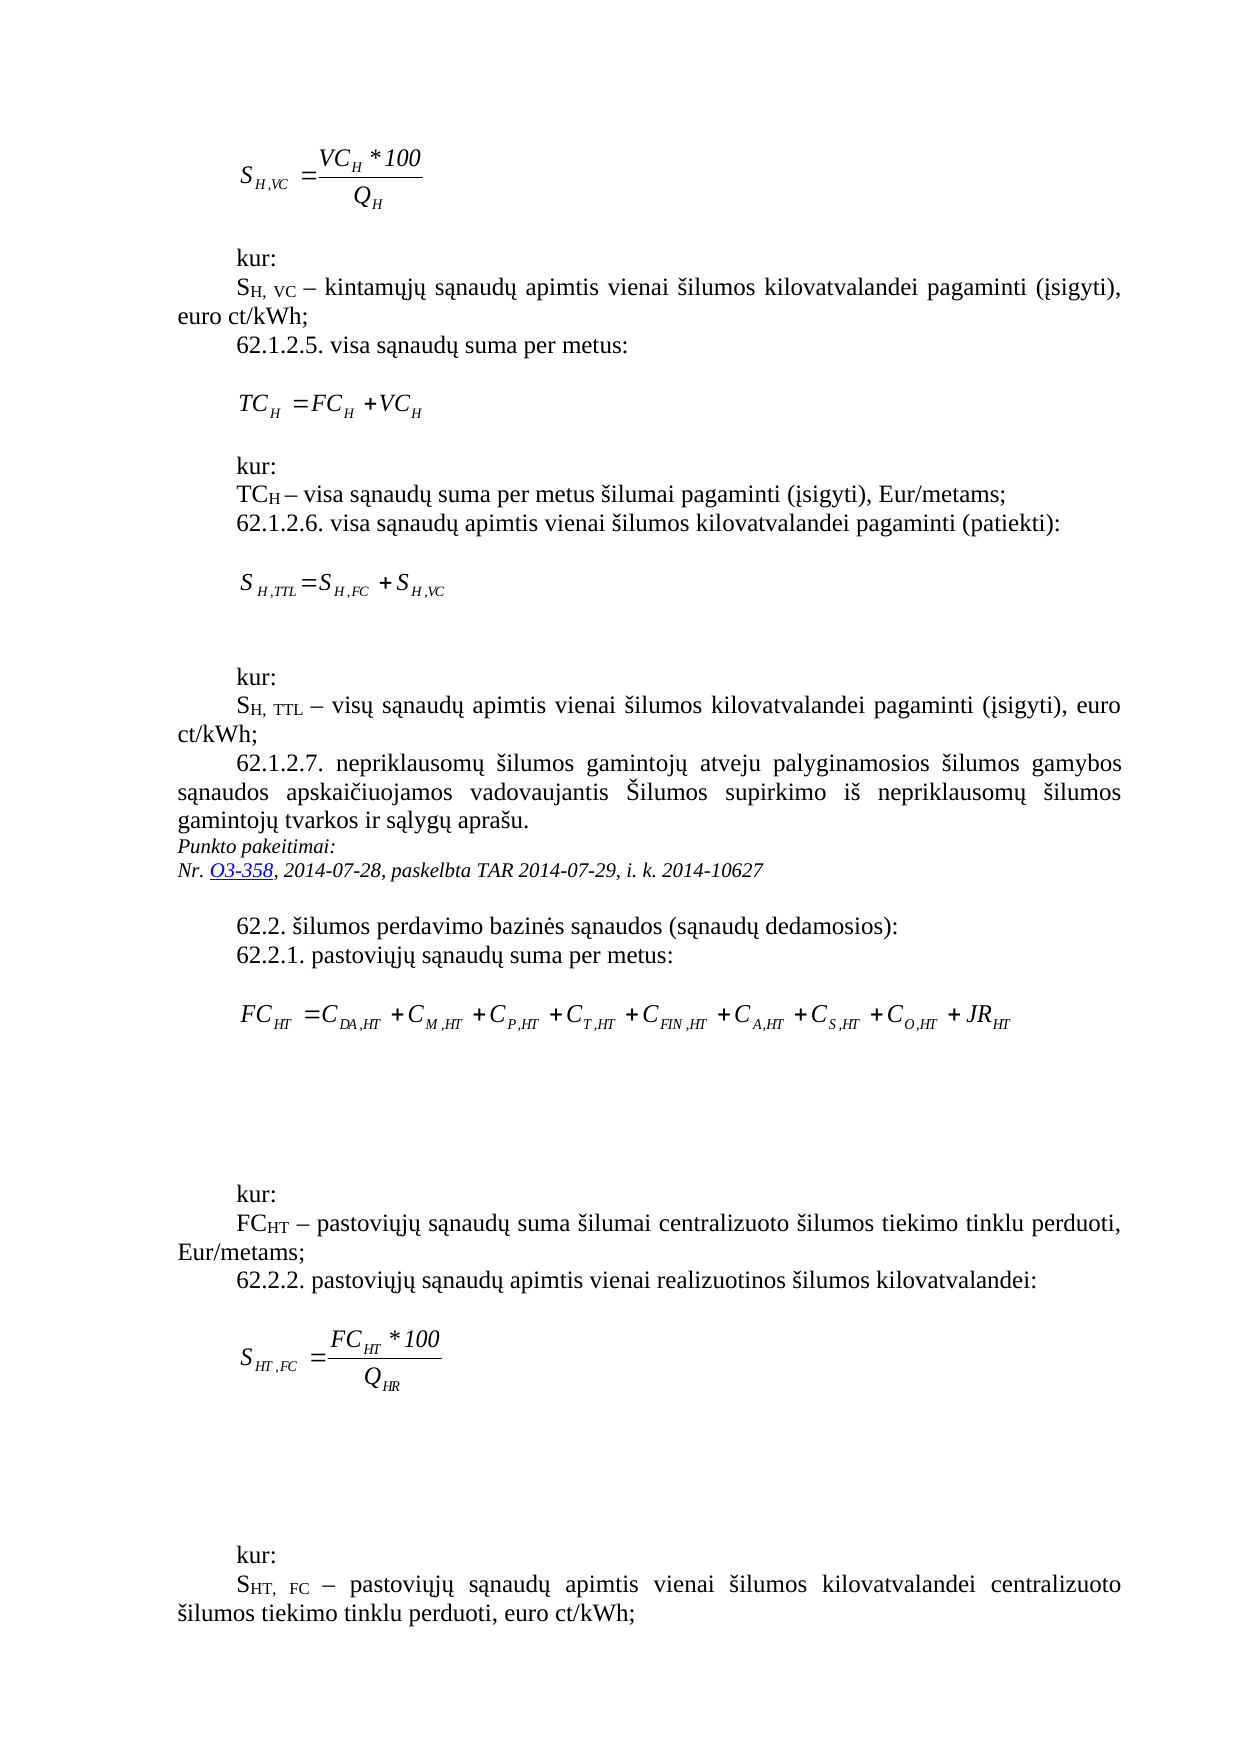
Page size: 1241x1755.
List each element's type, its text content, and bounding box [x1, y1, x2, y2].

text TCH – visa sąnaudų suma per metus šilumai pagaminti (įsigyti), Eur/metams; [177, 479, 1122, 508]
text kur: [177, 243, 1122, 272]
text FCHT – pastoviųjų sąnaudų suma šilumai centralizuoto šilumos tiekimo tinklu perduoti, Eur/metams; [177, 1208, 1122, 1266]
text SH, TTL – visų sąnaudų apimtis vienai šilumos kilovatvalandei pagaminti (įsigyti), euro ct/kWh; [177, 690, 1122, 748]
text 62.2. šilumos perdavimo bazinės sąnaudos (sąnaudų dedamosios): [177, 911, 1122, 940]
text SH, VC – kintamųjų sąnaudų apimtis vienai šilumos kilovatvalandei pagaminti (įsigyti), euro ct/kWh; [177, 272, 1122, 330]
text kur: [177, 451, 1122, 479]
text SHT, FC – pastoviųjų sąnaudų apimtis vienai šilumos kilovatvalandei centralizuoto šilumos tiekimo tinklu perduoti, euro ct/kWh; [177, 1569, 1122, 1626]
text kur: [177, 1511, 1122, 1569]
text kur: [177, 662, 1122, 690]
text 62.1.2.5. visa sąnaudų suma per metus: [177, 330, 1122, 358]
text 62.2.1. pastoviųjų sąnaudų suma per metus: [177, 940, 1122, 968]
text Punkto pakeitimai: [177, 834, 1122, 858]
text kur: [177, 1151, 1122, 1208]
text 62.2.2. pastoviųjų sąnaudų apimtis vienai realizuotinos šilumos kilovatvalandei: [177, 1266, 1122, 1294]
text 62.1.2.7. nepriklausomų šilumos gamintojų atveju palyginamosios šilumos gamybos sąnaudos apskaičiuojamos vadovaujantis Šilumos supirkimo iš nepriklausomų šilumos gamintojų tvarkos ir sąlygų aprašu. [177, 748, 1122, 834]
text Nr. O3-358, 2014-07-28, paskelbta TAR 2014-07-29, i. k. 2014-10627 [177, 858, 1122, 882]
text 62.1.2.6. visa sąnaudų apimtis vienai šilumos kilovatvalandei pagaminti (patiekti): [177, 508, 1122, 537]
